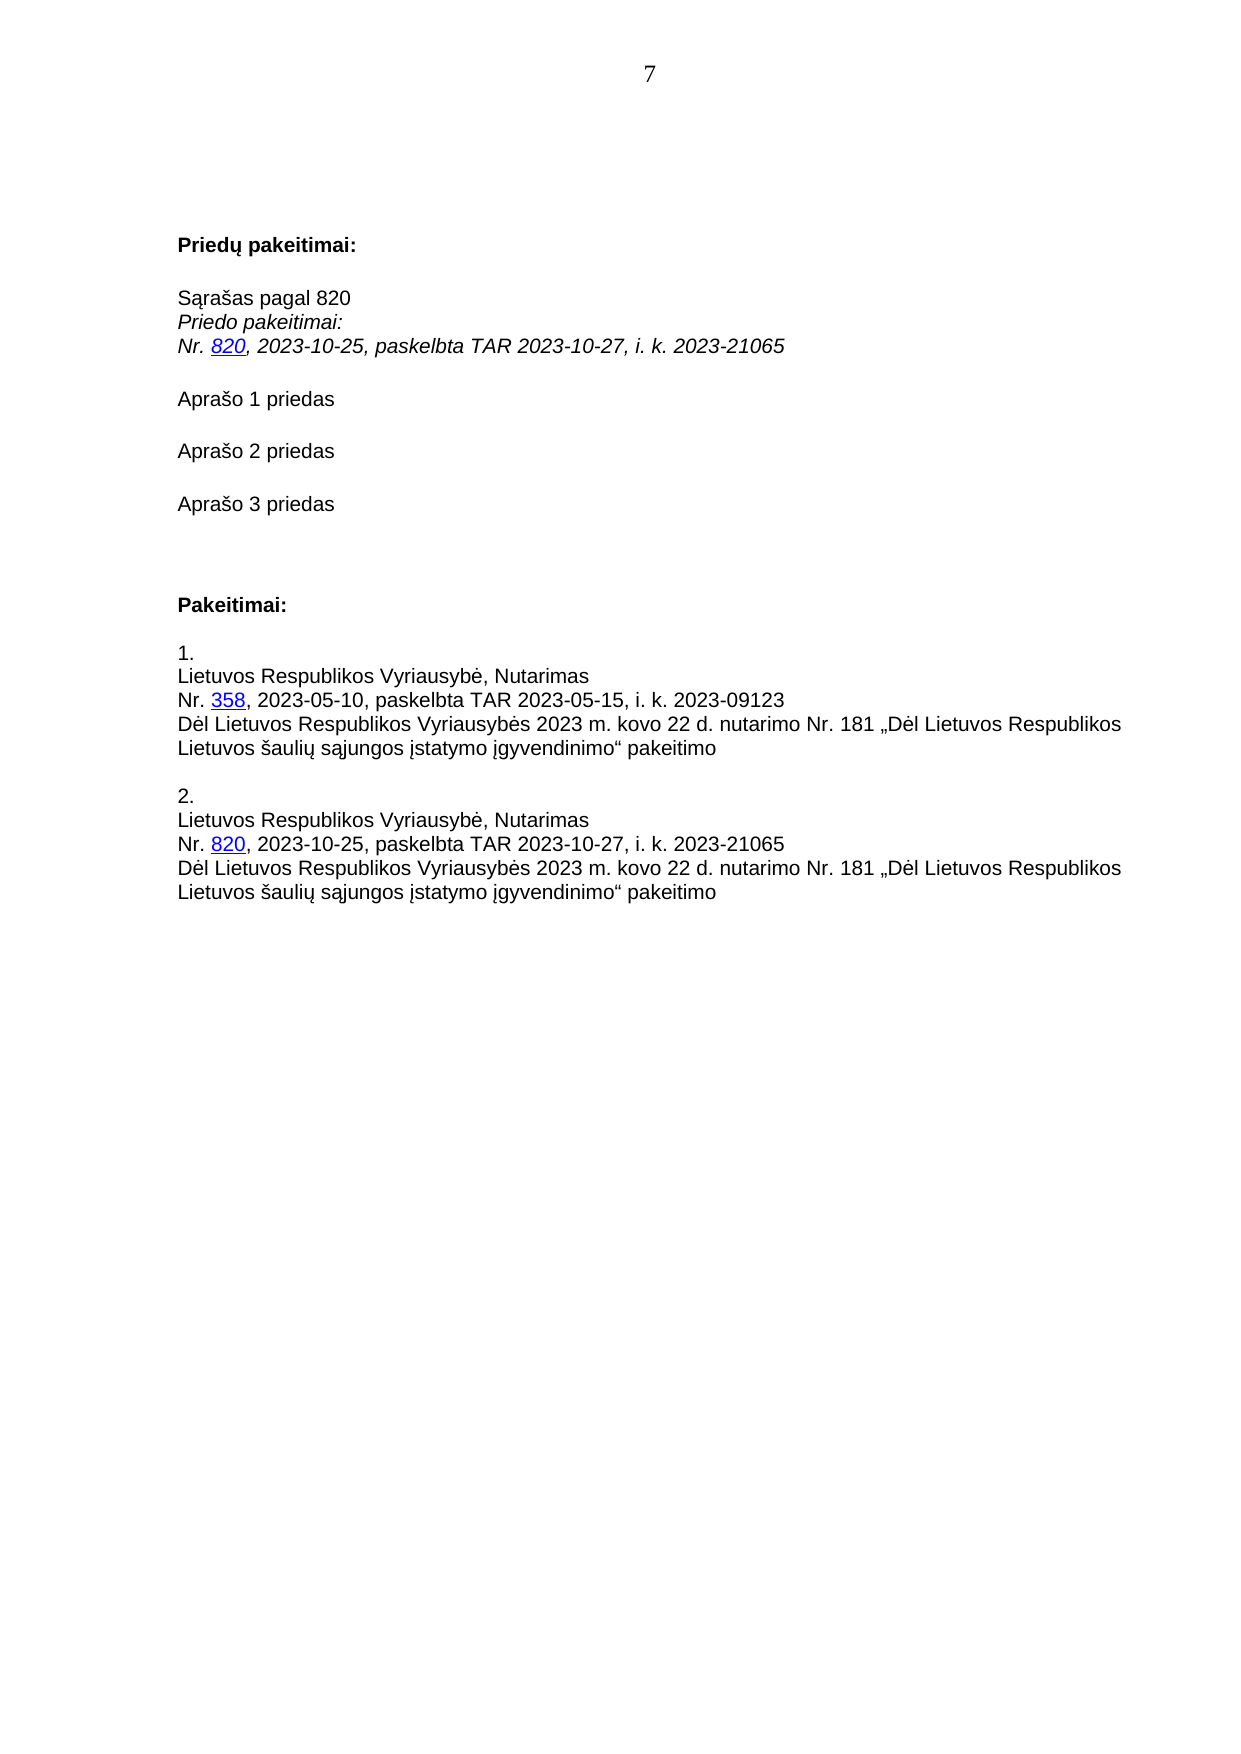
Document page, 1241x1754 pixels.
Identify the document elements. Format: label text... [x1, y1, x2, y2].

text Priedo pakeitimai: [177, 310, 1122, 334]
text Lietuvos Respublikos Vyriausybė, Nutarimas [177, 808, 1122, 832]
text Lietuvos Respublikos Vyriausybė, Nutarimas [177, 664, 1122, 688]
text Dėl Lietuvos Respublikos Vyriausybės 2023 m. kovo 22 d. nutarimo Nr. 181 „Dėl Lietuvos Respublikos Lietuvos šaulių sąjungos įstatymo įgyvendinimo“ pakeitimo [177, 856, 1122, 904]
text Aprašo 2 priedas [177, 439, 1122, 463]
text Pakeitimai: [177, 592, 1122, 616]
text Nr. 358, 2023-05-10, paskelbta TAR 2023-05-15, i. k. 2023-09123 [177, 688, 1122, 712]
text 2. [177, 784, 1122, 808]
text Aprašo 1 priedas [177, 386, 1122, 410]
text Aprašo 3 priedas [177, 492, 1122, 516]
text Dėl Lietuvos Respublikos Vyriausybės 2023 m. kovo 22 d. nutarimo Nr. 181 „Dėl Lietuvos Respublikos Lietuvos šaulių sąjungos įstatymo įgyvendinimo“ pakeitimo [177, 712, 1122, 760]
text 1. [177, 640, 1122, 664]
text Priedų pakeitimai: [177, 233, 1122, 257]
text Sąrašas pagal 820 [177, 286, 1122, 310]
text Nr. 820, 2023-10-25, paskelbta TAR 2023-10-27, i. k. 2023-21065 [177, 832, 1122, 856]
text Nr. 820, 2023-10-25, paskelbta TAR 2023-10-27, i. k. 2023-21065 [177, 334, 1122, 358]
